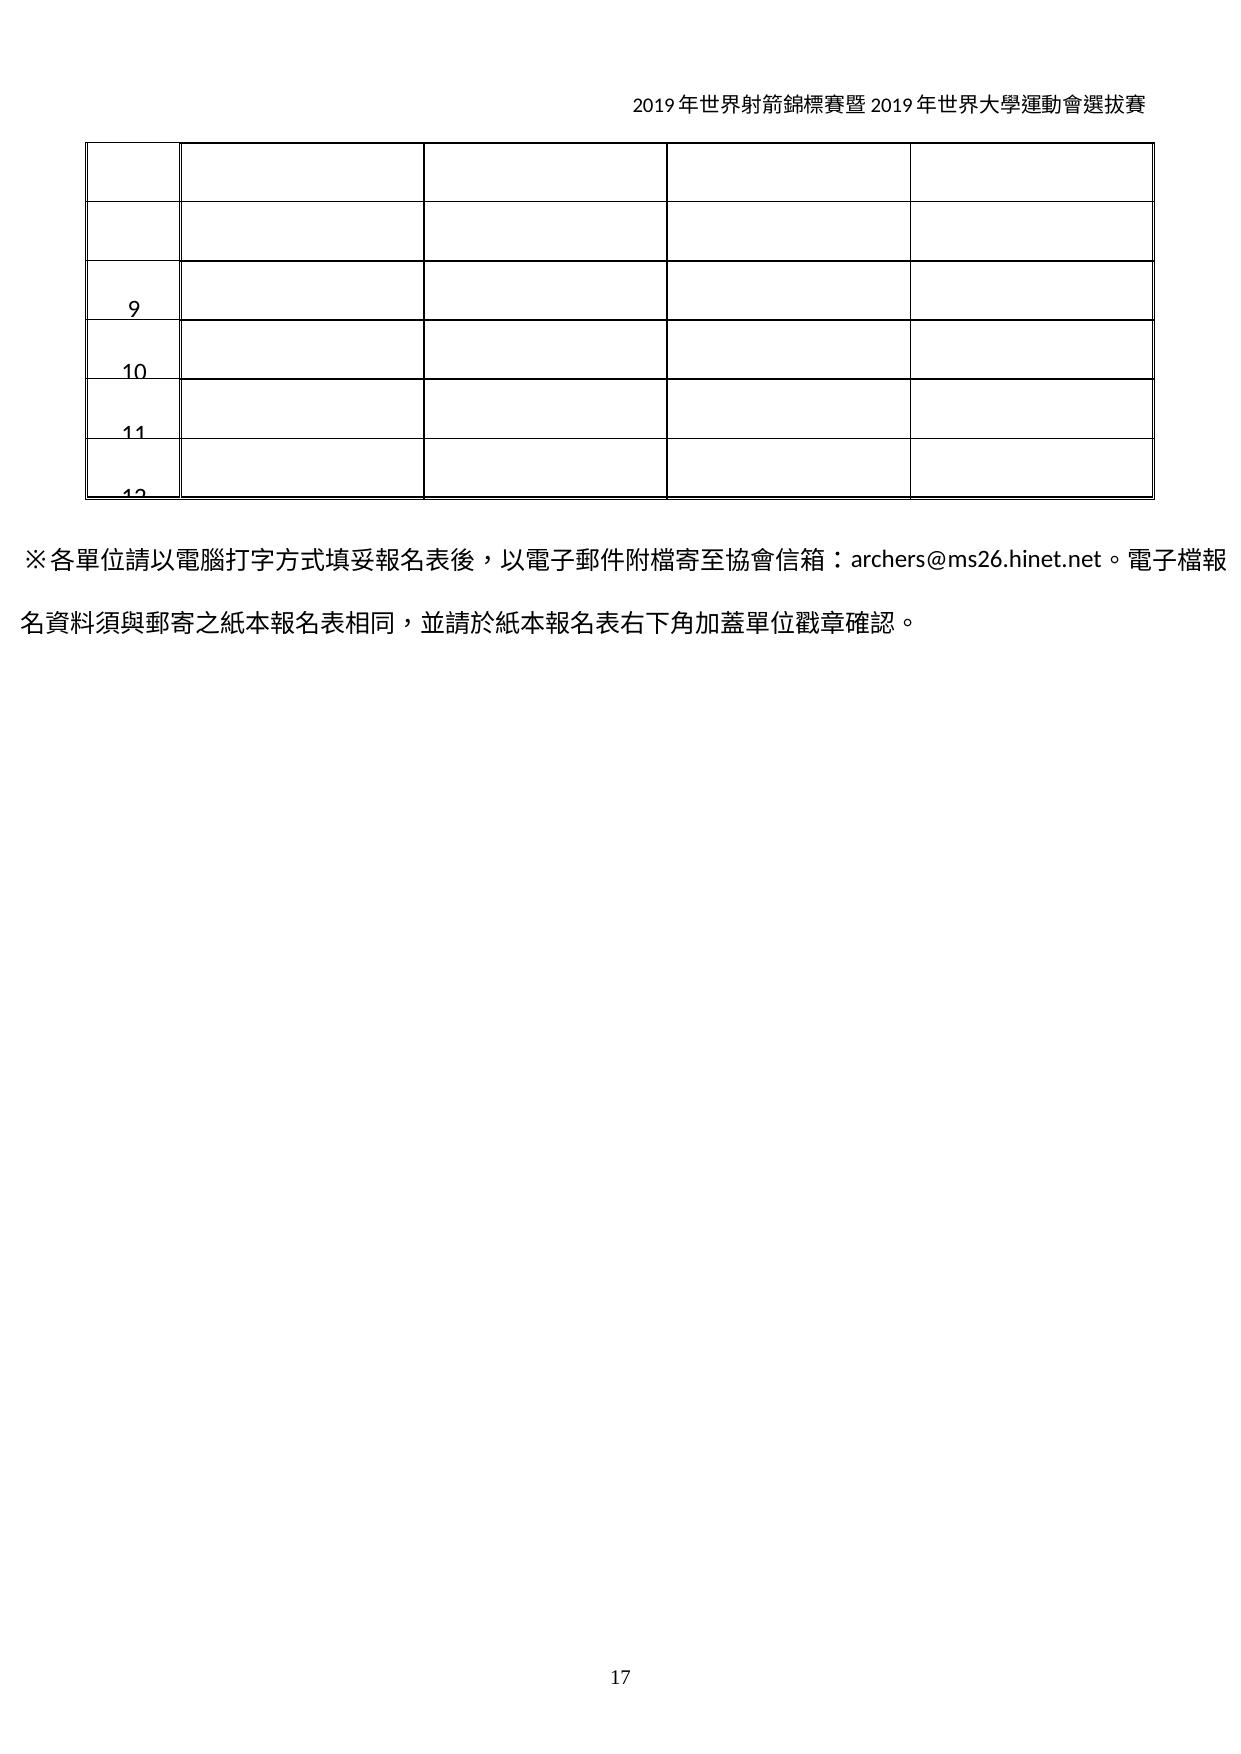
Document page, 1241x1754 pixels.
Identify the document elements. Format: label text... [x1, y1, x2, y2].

table_cell [668, 380, 910, 437]
table_cell [668, 144, 910, 201]
table_cell [911, 144, 1152, 201]
table_cell [911, 262, 1152, 319]
table_cell [911, 439, 1152, 496]
table_cell 10 [88, 320, 179, 378]
table_cell [911, 380, 1152, 437]
table_cell 12 [88, 439, 179, 496]
table_cell 9 [88, 261, 179, 319]
table_cell [668, 321, 910, 378]
table_cell [182, 202, 423, 260]
table_cell [182, 439, 423, 496]
table_cell [425, 380, 666, 437]
table_cell [425, 321, 666, 378]
table_cell [668, 202, 910, 260]
table_cell [182, 144, 423, 201]
table_cell [668, 262, 910, 319]
text ※各單位請以電腦打字方式填妥報名表後，以電子郵件附檔寄至協會信箱：archers@ms26.hinet.net。電子檔報名資料須與郵寄之紙本報名表相同，並請於紙本報名表右下角加蓋單位戳章確認。 [21, 517, 1239, 642]
table_cell [911, 321, 1152, 378]
table_cell [911, 202, 1152, 260]
table_cell 7 [88, 143, 179, 201]
table_cell [668, 439, 910, 496]
table_cell [182, 262, 423, 319]
table_cell 11 [88, 379, 179, 437]
table_cell 8 [88, 202, 179, 260]
table_cell [425, 262, 666, 319]
table_cell [182, 380, 423, 437]
table_cell [425, 439, 666, 496]
table_cell [425, 202, 666, 260]
table_cell [425, 144, 666, 201]
table_cell [182, 321, 423, 378]
